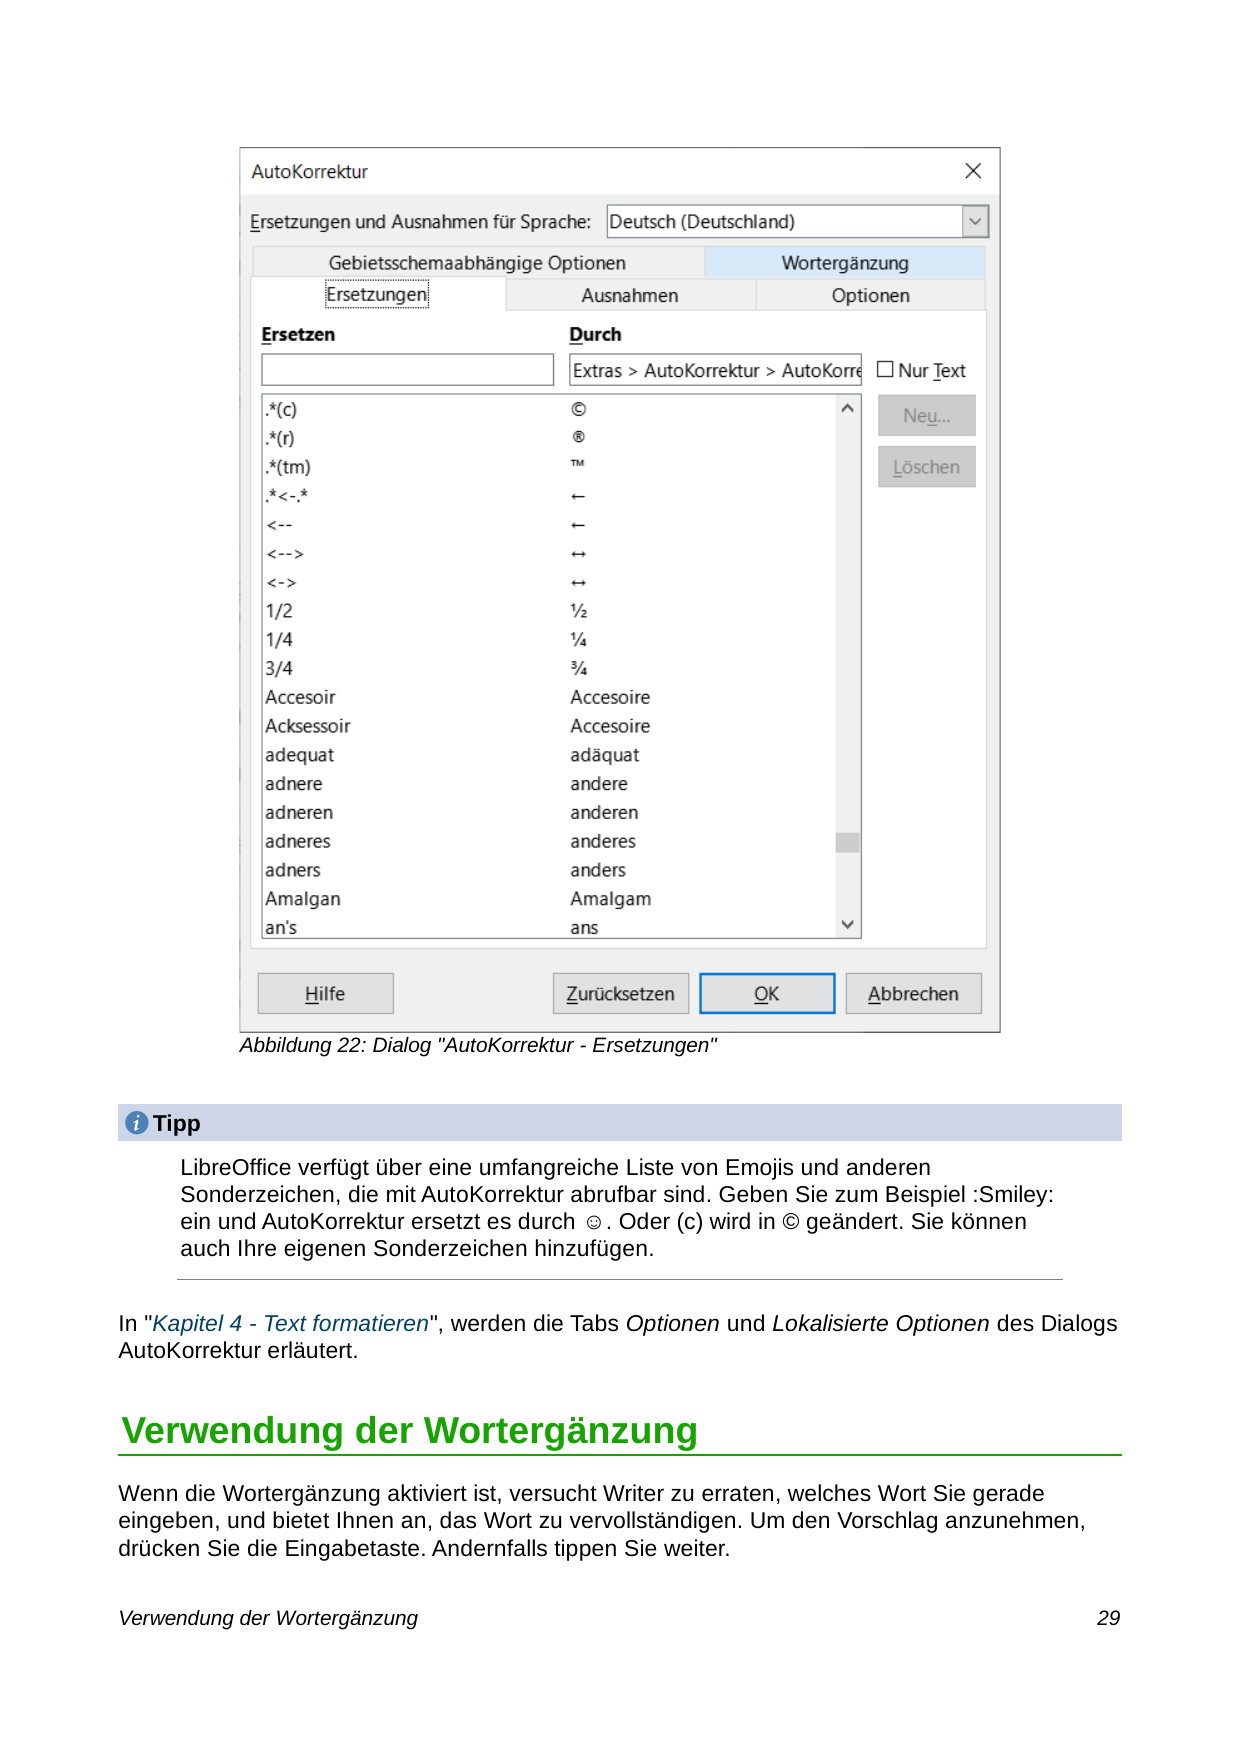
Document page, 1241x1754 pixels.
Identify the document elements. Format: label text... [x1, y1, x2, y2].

picture [239, 147, 1001, 1033]
subtitle Tipp [118, 1104, 1122, 1141]
text In "Kapitel 4 - Text formatieren", werden die Tabs Optionen und Lokalisierte Optionen des Dialogs AutoKorrektur erläutert. [118, 1310, 1122, 1364]
subtitle Verwendung der Wortergänzung [118, 1405, 1122, 1454]
text Wenn die Wortergänzung aktiviert ist, versucht Writer zu erraten, welches Wort Sie gerade eingeben, und bietet Ihnen an, das Wort zu vervollständigen. Um den Vorschlag anzunehmen, drücken Sie die Eingabetaste. Andernfalls tippen Sie weiter. [118, 1480, 1122, 1561]
text LibreOffice verfügt über eine umfangreiche Liste von Emojis und anderen Sonderzeichen, die mit AutoKorrektur abrufbar sind. Geben Sie zum Beispiel :Smiley: ein und AutoKorrektur ersetzt es durch ☺. Oder (c) wird in © geändert. Sie können auch Ihre eigenen Sonderzeichen hinzufügen. [177, 1153, 1063, 1279]
text Abbildung 22: Dialog "AutoKorrektur - Ersetzungen" [239, 1033, 1001, 1057]
